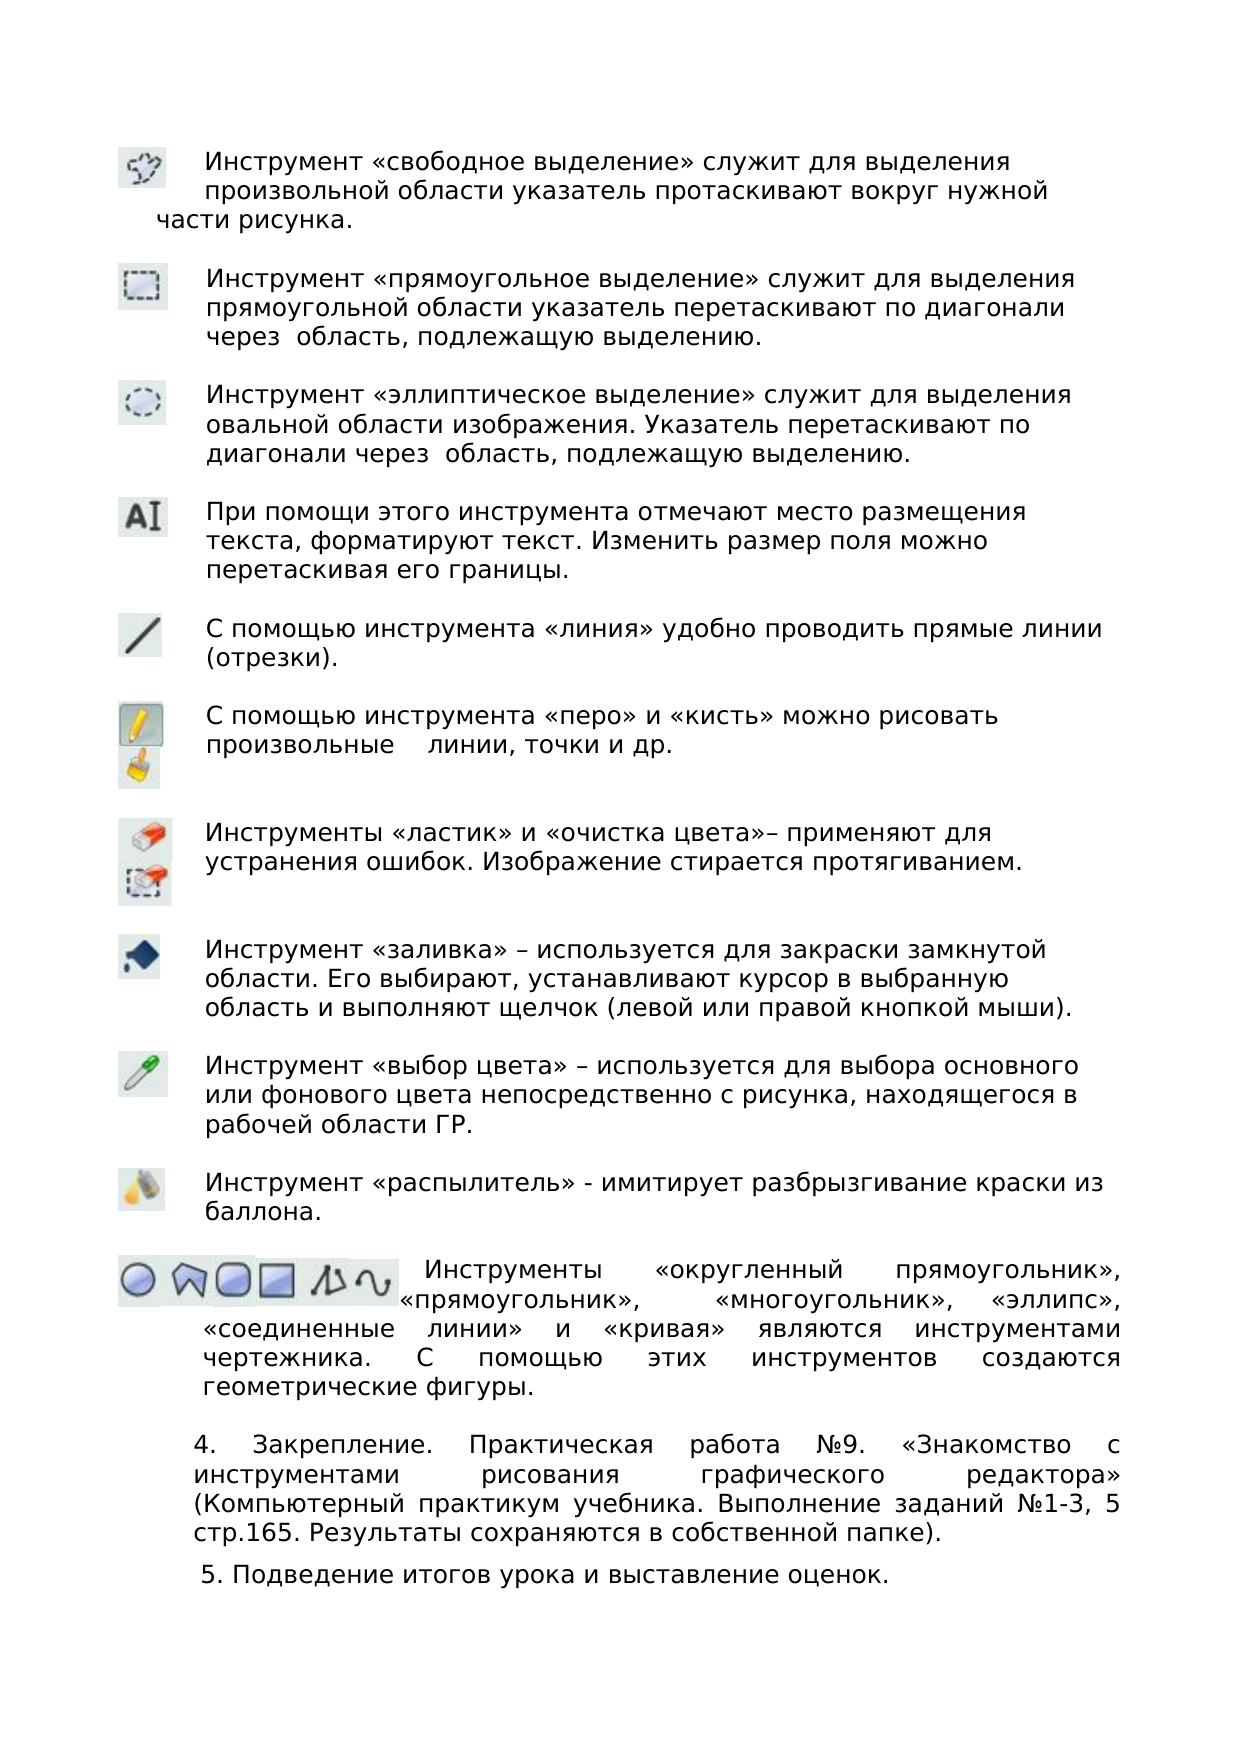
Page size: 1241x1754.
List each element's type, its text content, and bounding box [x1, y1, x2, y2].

picture [118, 818, 173, 906]
list 4. Закрепление. Практическая работа №9. «Знакомство с инструментами рисования графического редактора» (Компьютерный практикум учебника. Выполнение заданий №1-3, 5 стр.165. Результаты сохраняются в собственной папке). [156, 1431, 1122, 1547]
picture [118, 380, 167, 425]
picture [118, 147, 167, 188]
text Инструмент «выбор цвета» – используется для выбора основного или фонового цвета непосредственно с рисунка, находящегося в рабочей области ГР. [204, 1051, 1122, 1139]
picture [118, 1168, 166, 1211]
text 5. Подведение итогов урока и выставление оценок. [200, 1560, 1122, 1589]
picture [118, 701, 164, 789]
text С помощью инструмента «перо» и «кисть» можно рисовать произвольные линии, точки и др. [206, 701, 1122, 760]
list Инструмент «свободное выделение» служит для выделения произвольной области указатель протаскивают вокруг нужной части рисунка. [118, 147, 1122, 235]
picture [118, 934, 161, 979]
text С помощью инструмента «линия» удобно проводить прямые линии (отрезки). [206, 614, 1122, 672]
text Инструмент «эллиптическое выделение» служит для выделения овальной области изображения. Указатель перетаскивают по диагонали через область, подлежащую выделению. [206, 381, 1122, 468]
text Инструмент «заливка» – используется для закраски замкнутой области. Его выбирают, устанавливают курсор в выбранную область и выполняют щелчок (левой или правой кнопкой мыши). [204, 935, 1122, 1022]
picture [118, 1255, 399, 1307]
text Инструмент «прямоугольное выделение» служит для выделения прямоугольной области указатель перетаскивают по диагонали через область, подлежащую выделению. [206, 264, 1122, 351]
picture [118, 263, 169, 310]
text Инструмент «распылитель» - имитирует разбрызгивание краски из баллона. [204, 1168, 1122, 1226]
picture [118, 497, 169, 537]
text Инструменты «округленный прямоугольник», «прямоугольник», «многоугольник», «эллипс», «соединенные линии» и «кривая» являются инструментами чертежника. С помощью этих инструментов создаются геометрические фигуры. [202, 1256, 1122, 1401]
text При помощи этого инструмента отмечают место размещения текста, форматируют текст. Изменить размер поля можно перетаскивая его границы. [206, 497, 1122, 585]
picture [118, 1051, 169, 1097]
picture [118, 613, 162, 657]
text Инструменты «ластик» и «очистка цвета»– применяют для устранения ошибок. Изображение стирается протягиванием. [204, 818, 1122, 876]
